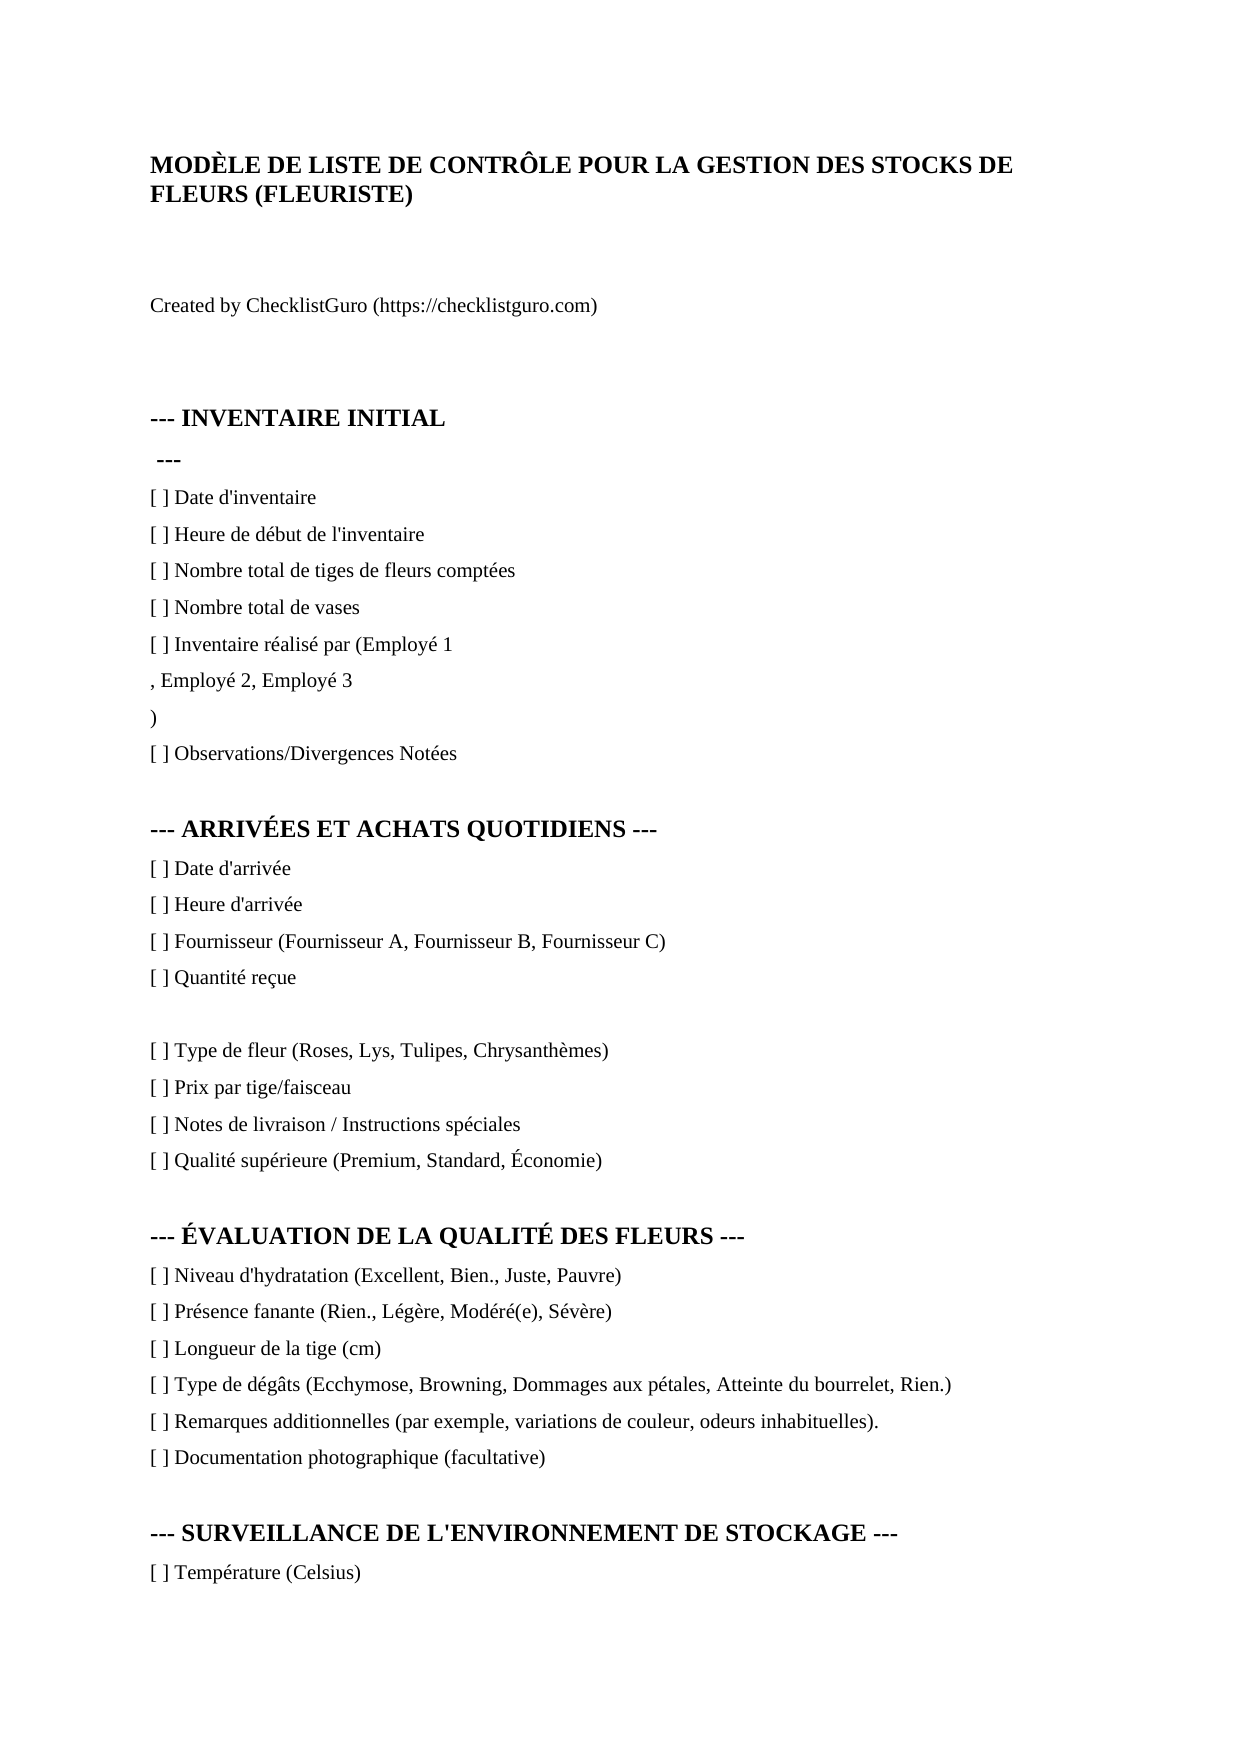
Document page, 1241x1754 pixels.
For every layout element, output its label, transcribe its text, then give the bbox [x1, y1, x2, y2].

text --- INVENTAIRE INITIAL [150, 403, 1090, 432]
text [ ] Longueur de la tige (cm) [150, 1336, 1090, 1360]
text --- [150, 444, 1090, 473]
text [ ] Date d'inventaire [150, 485, 1090, 509]
text [ ] Heure d'arrivée [150, 892, 1090, 916]
text --- SURVEILLANCE DE L'ENVIRONNEMENT DE STOCKAGE --- [150, 1518, 1090, 1547]
text [ ] Fournisseur (Fournisseur A, Fournisseur B, Fournisseur C) [150, 929, 1090, 953]
text Created by ChecklistGuro (https://checklistguro.com) [150, 293, 1090, 317]
text [ ] Nombre total de vases [150, 595, 1090, 619]
text [ ] Heure de début de l'inventaire [150, 522, 1090, 546]
text ) [150, 705, 1090, 729]
text [ ] Nombre total de tiges de fleurs comptées [150, 558, 1090, 582]
text MODÈLE DE LISTE DE CONTRÔLE POUR LA GESTION DES STOCKS DE FLEURS (FLEURISTE) [150, 150, 1090, 207]
text [ ] Qualité supérieure (Premium, Standard, Économie) [150, 1148, 1090, 1172]
text [ ] Prix par tige/faisceau [150, 1075, 1090, 1099]
text [ ] Documentation photographique (facultative) [150, 1445, 1090, 1469]
text [ ] Type de dégâts (Ecchymose, Browning, Dommages aux pétales, Atteinte du bourrelet, Rien.) [150, 1372, 1090, 1396]
text [ ] Présence fanante (Rien., Légère, Modéré(e), Sévère) [150, 1299, 1090, 1323]
text [ ] Notes de livraison / Instructions spéciales [150, 1112, 1090, 1136]
text --- ARRIVÉES ET ACHATS QUOTIDIENS --- [150, 814, 1090, 843]
text [ ] Type de fleur (Roses, Lys, Tulipes, Chrysanthèmes) [150, 1038, 1090, 1062]
text [ ] Niveau d'hydratation (Excellent, Bien., Juste, Pauvre) [150, 1262, 1090, 1287]
text [ ] Remarques additionnelles (par exemple, variations de couleur, odeurs inhabituelles). [150, 1409, 1090, 1433]
text , Employé 2, Employé 3 [150, 668, 1090, 692]
text [ ] Température (Celsius) [150, 1560, 1090, 1584]
text [ ] Observations/Divergences Notées [150, 741, 1090, 765]
text --- ÉVALUATION DE LA QUALITÉ DES FLEURS --- [150, 1221, 1090, 1250]
text [ ] Date d'arrivée [150, 856, 1090, 880]
text [ ] Inventaire réalisé par (Employé 1 [150, 632, 1090, 656]
text [ ] Quantité reçue [150, 965, 1090, 989]
